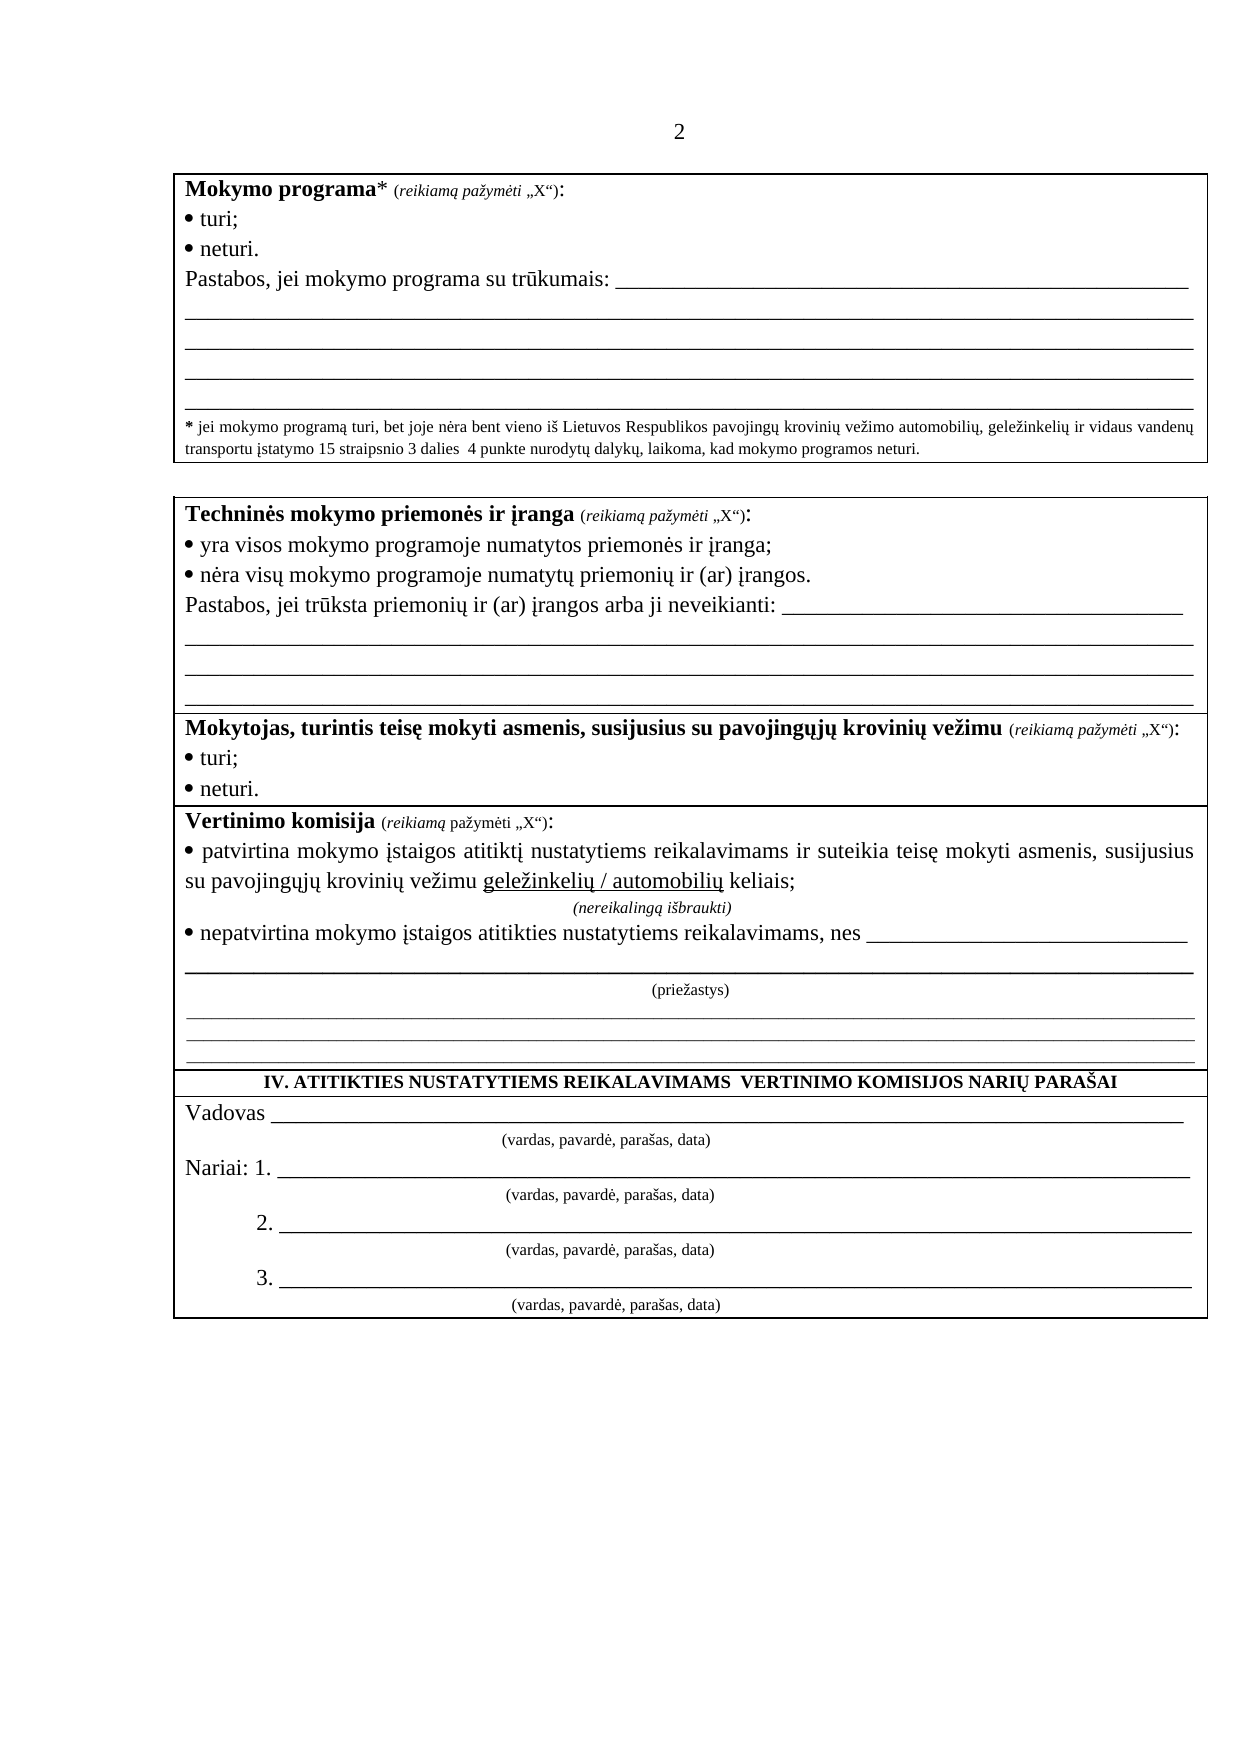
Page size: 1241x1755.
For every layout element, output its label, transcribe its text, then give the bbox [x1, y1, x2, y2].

table_cell Vadovas _________________________________________________________________________ (vardas, pavardė, parašas, data) Nariai: 1. _________________________________________________________________________ (vardas, pavardė, parašas, data) 2. _________________________________________________________________________ (vardas, pavardė, parašas, data) 3. _________________________________________________________________________ (vardas, pavardė, parašas, data) [175, 1097, 1207, 1317]
table_cell Vertinimo komisija (reikiamą pažymėti „X“):  patvirtina mokymo įstaigos atitiktį nustatytiems reikalavimams ir suteikia teisę mokyti asmenis, susijusius su pavojingųjų krovinių vežimu geležinkelių / automobilių keliais; (nereikalingą išbraukti)  nepatvirtina mokymo įstaigos atitikties nustatytiems reikalavimams, nes ____________________________ ________________________________________________________________________________________ (priežastys) ___________________________________________________________________________________________________________________________________________________________________________________________________________________________________________________________________________________________________________________________________________________________________________ [175, 807, 1207, 1069]
table_cell IV. ATITIKTIES NUSTATYTIEMS REIKALAVIMAMS VERTINIMO KOMISIJOS NARIŲ PARAŠAI [175, 1071, 1207, 1096]
table_cell Mokytojas, turintis teisę mokyti asmenis, susijusius su pavojingųjų krovinių vežimu (reikiamą pažymėti „X“):  turi;  neturi. [175, 714, 1207, 805]
table_cell Techninės mokymo priemonės ir įranga (reikiamą pažymėti „X“):  yra visos mokymo programoje numatytos priemonės ir įranga;  nėra visų mokymo programoje numatytų priemonių ir (ar) įrangos. Pastabos, jei trūksta priemonių ir (ar) įrangos arba ji neveikianti: ___________________________________ ________________________________________________________________________________________ ________________________________________________________________________________________ ________________________________________________________________________________________ [175, 498, 1207, 713]
table_cell [174, 463, 1207, 496]
table_cell Mokymo programa* (reikiamą pažymėti „X“):  turi;  neturi. Pastabos, jei mokymo programa su trūkumais: __________________________________________________ ________________________________________________________________________________________ ________________________________________________________________________________________ ________________________________________________________________________________________ ________________________________________________________________________________________ * jei mokymo programą turi, bet joje nėra bent vieno iš Lietuvos Respublikos pavojingų krovinių vežimo automobilių, geležinkelių ir vidaus vandenų transportu įstatymo 15 straipsnio 3 dalies 4 punkte nurodytų dalykų, laikoma, kad mokymo programos neturi. [175, 175, 1207, 462]
